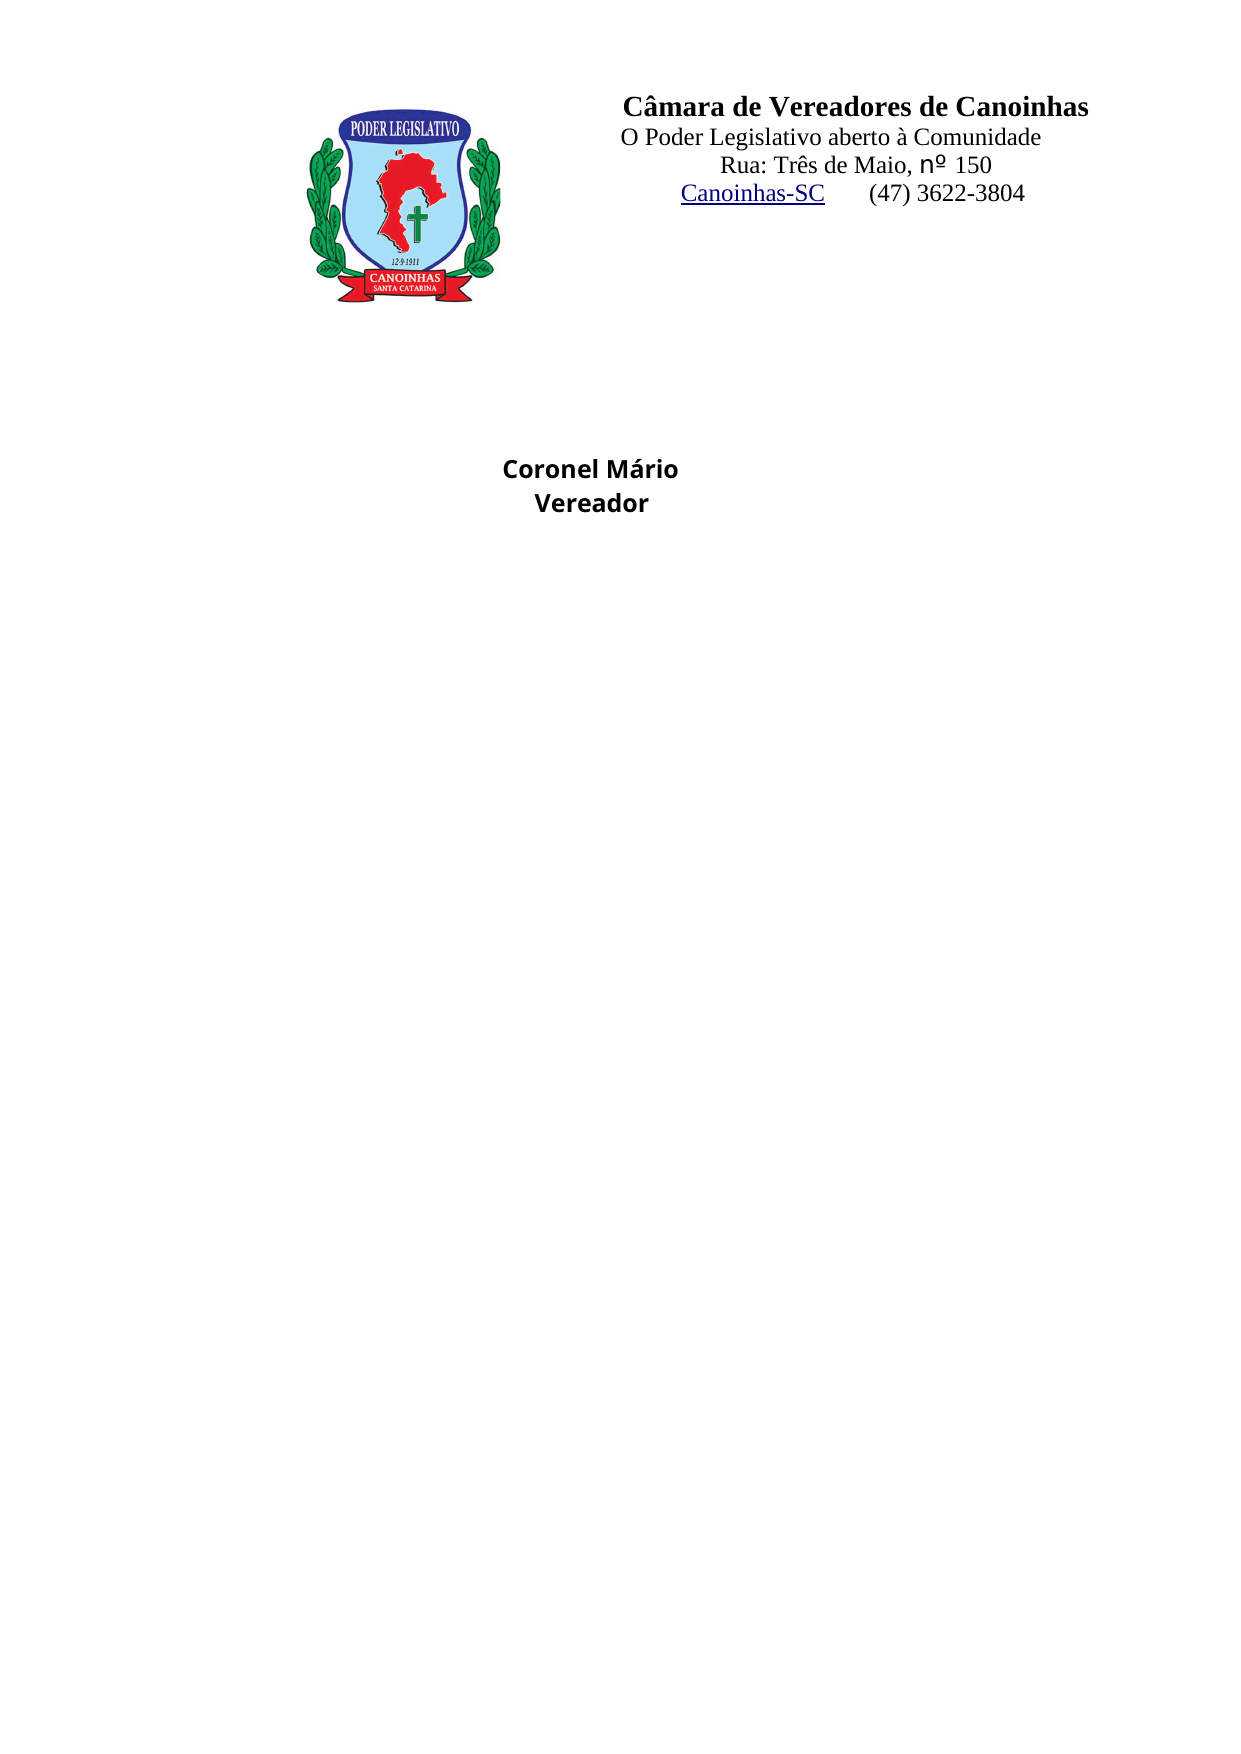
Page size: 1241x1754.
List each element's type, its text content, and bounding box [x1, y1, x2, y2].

text Vereador [133, 486, 1098, 520]
picture [228, 99, 501, 312]
text Coronel Mário [133, 452, 1098, 486]
